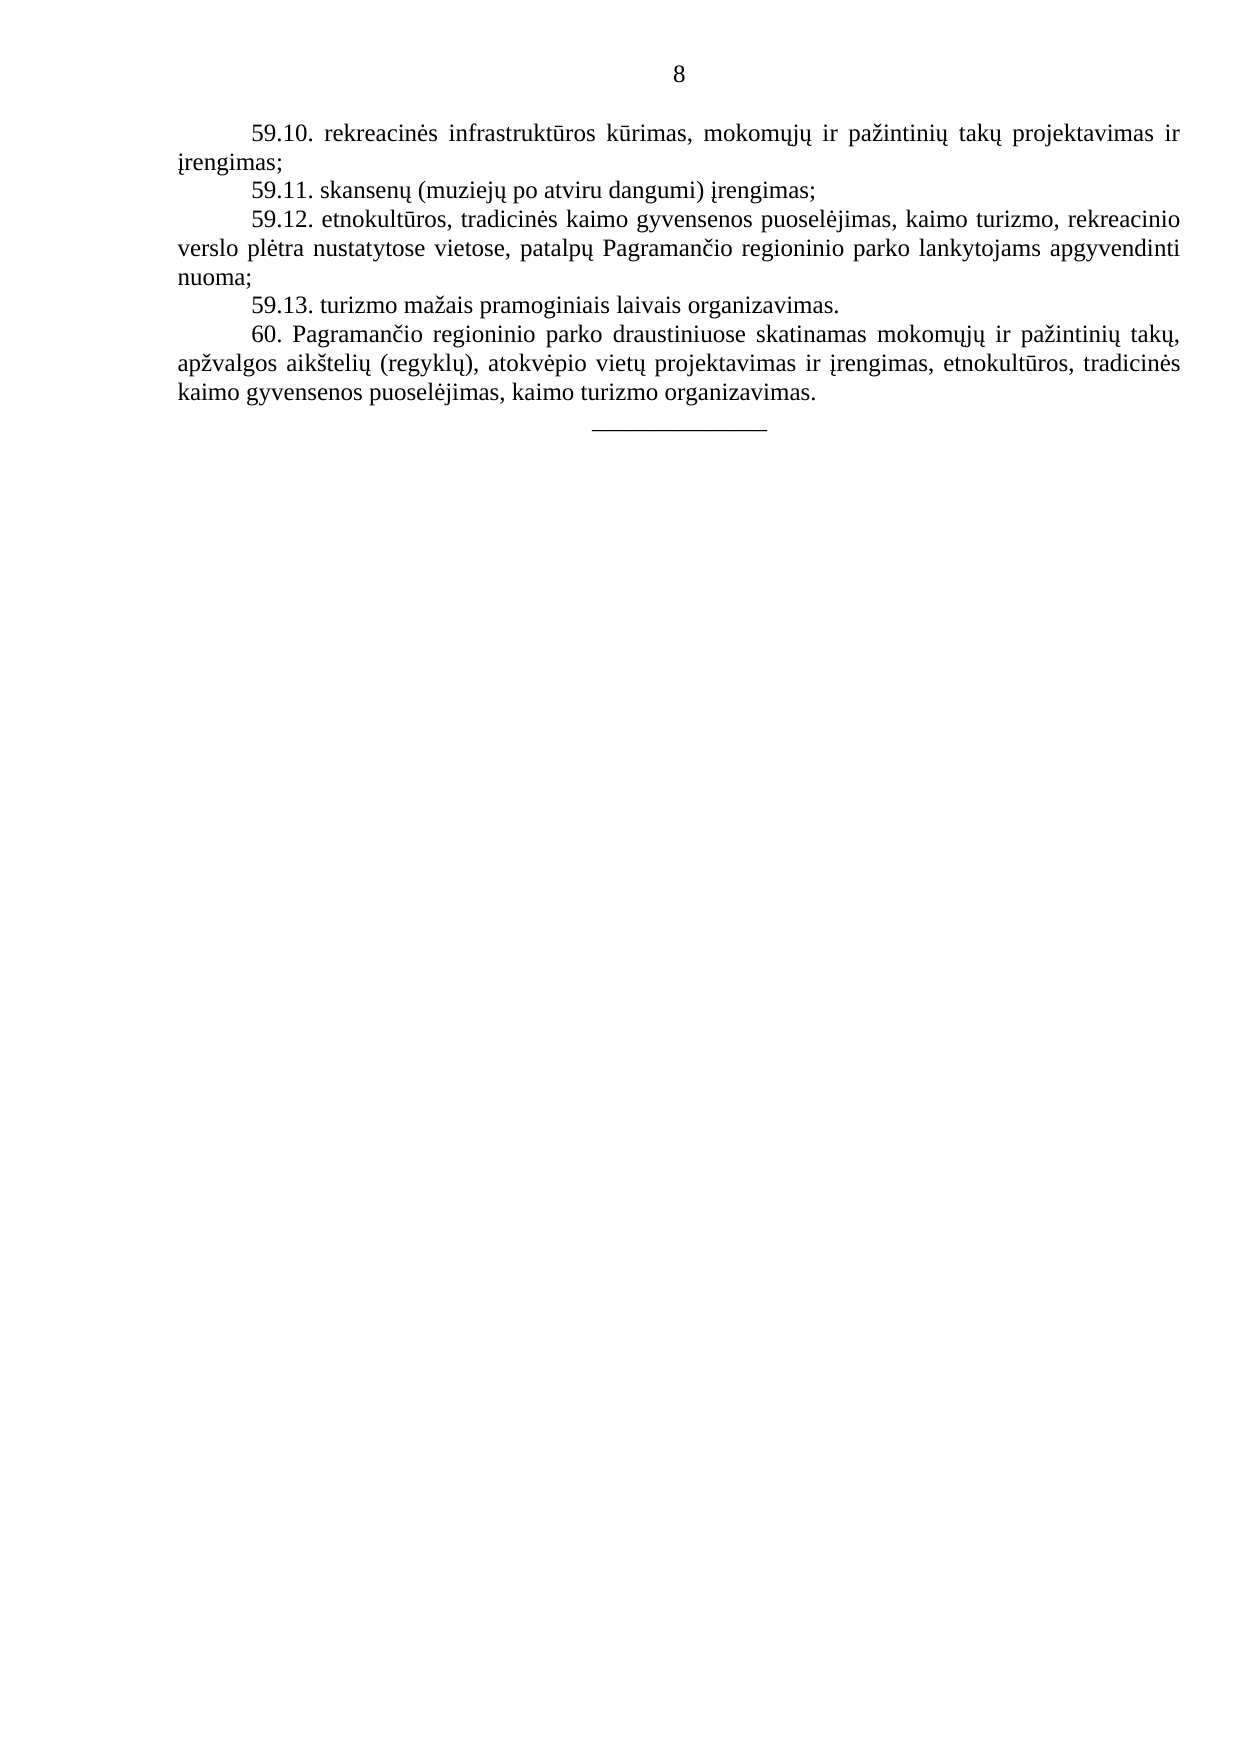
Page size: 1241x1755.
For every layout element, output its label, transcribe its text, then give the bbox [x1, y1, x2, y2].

text 59.12. etnokultūros, tradicinės kaimo gyvensenos puoselėjimas, kaimo turizmo, rekreacinio verslo plėtra nustatytose vietose, patalpų Pagramančio regioninio parko lankytojams apgyvendinti nuoma; [177, 204, 1181, 291]
text 59.10. rekreacinės infrastruktūros kūrimas, mokomųjų ir pažintinių takų projektavimas ir įrengimas; [177, 118, 1181, 176]
text 59.11. skansenų (muziejų po atviru dangumi) įrengimas; [177, 176, 1181, 204]
text 60. Pagramančio regioninio parko draustiniuose skatinamas mokomųjų ir pažintinių takų, apžvalgos aikštelių (regyklų), atokvėpio vietų projektavimas ir įrengimas, etnokultūros, tradicinės kaimo gyvensenos puoselėjimas, kaimo turizmo organizavimas. [177, 319, 1181, 406]
text 59.13. turizmo mažais pramoginiais laivais organizavimas. [177, 291, 1181, 319]
text ______________ [177, 406, 1181, 434]
